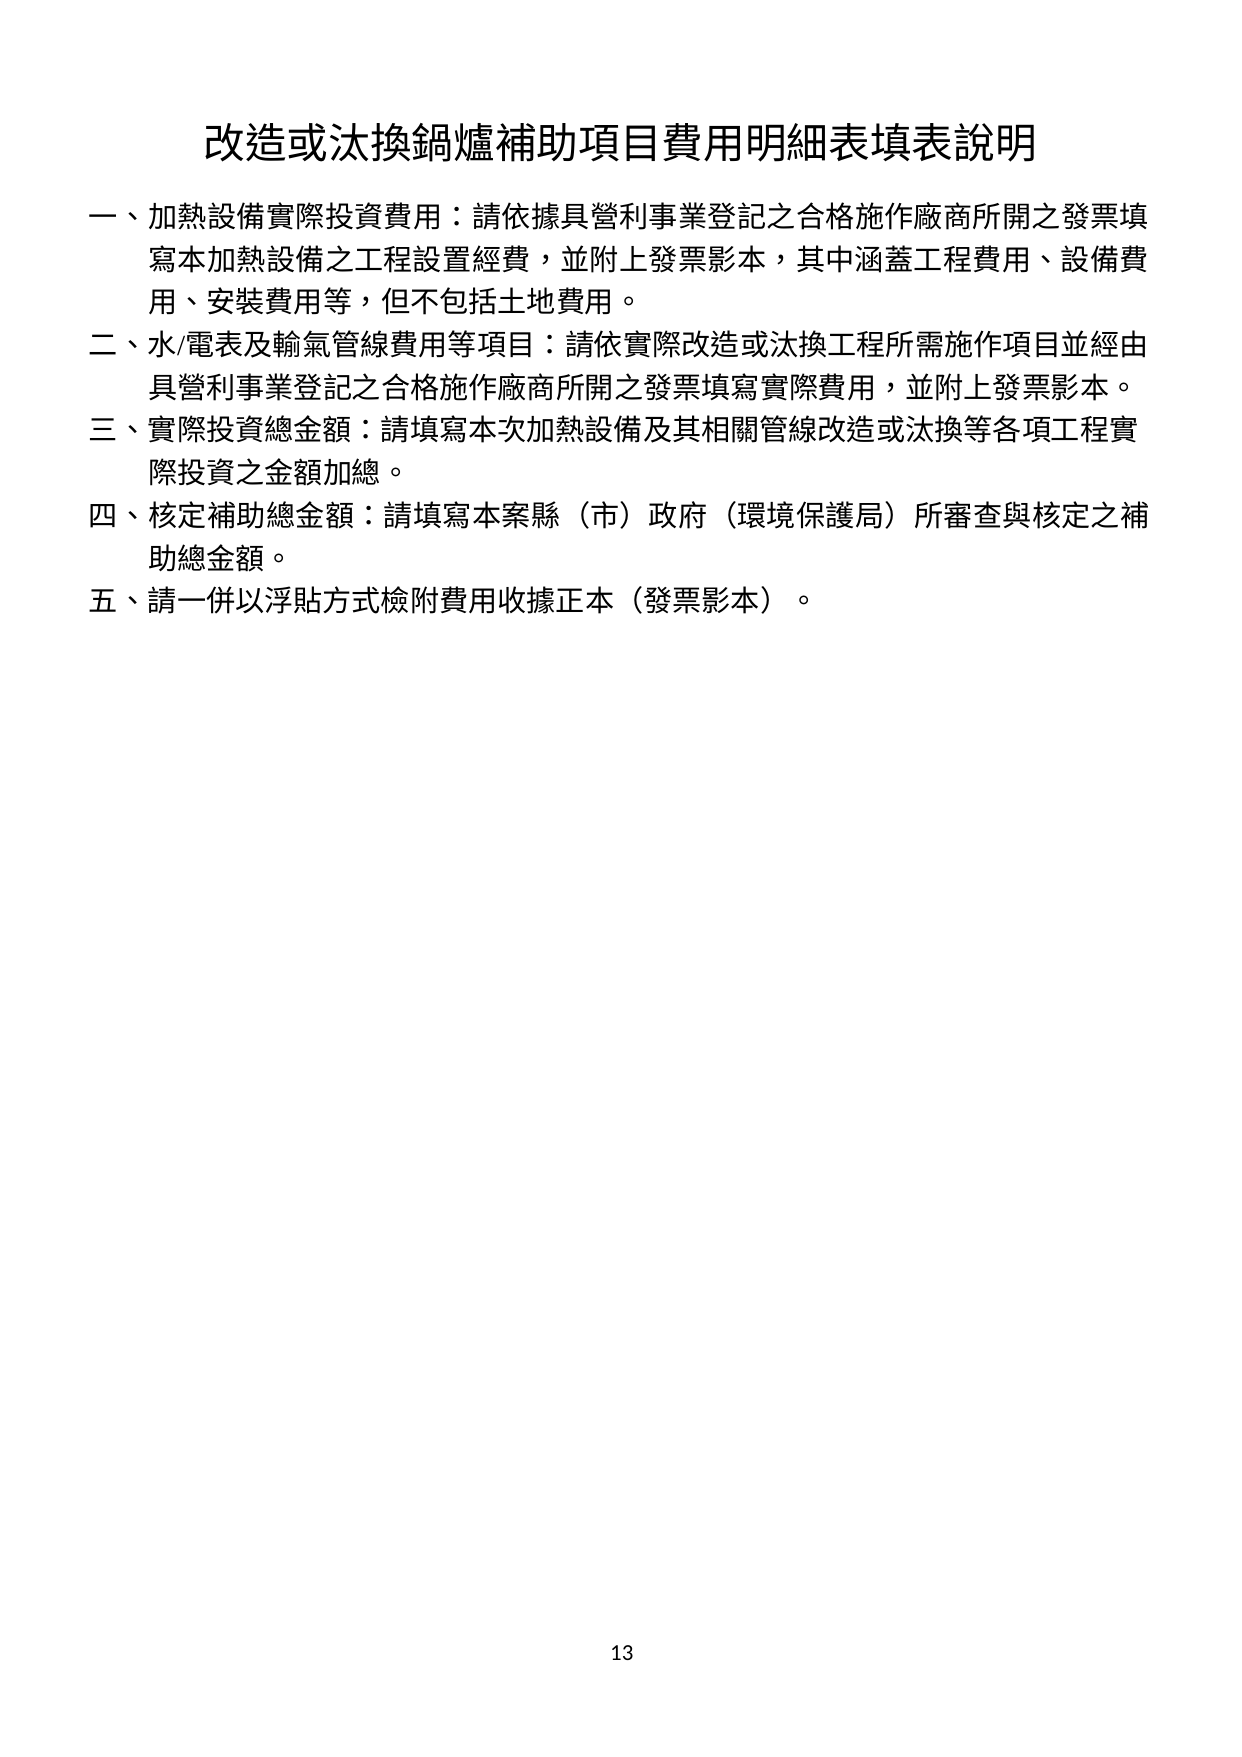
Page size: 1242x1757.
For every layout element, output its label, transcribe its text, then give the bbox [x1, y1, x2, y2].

text 一、加熱設備實際投資費用：請依據具營利事業登記之合格施作廠商所開之發票填 寫本加熱設備之工程設置經費，並附上發票影本，其中涵蓋工程費用、設備費 用、安裝費用等，但不包括土地費用。 [89, 193, 1149, 321]
text 三、實際投資總金額：請填寫本次加熱設備及其相關管線改造或汰換等各項工程實 [89, 407, 1149, 449]
text 二、水/電表及輸氣管線費用等項目：請依實際改造或汰換工程所需施作項目並經由 具營利事業登記之合格施作廠商所開之發票填寫實際費用，並附上發票影本。 [89, 321, 1149, 406]
text 四、核定補助總金額：請填寫本案縣（市）政府（環境保護局）所審查與核定之補助總金額。 [89, 492, 1149, 577]
text 改造或汰換鍋爐補助項目費用明細表填表說明 [203, 114, 1162, 166]
text 際投資之金額加總。 [89, 450, 1150, 492]
text 五、請一併以浮貼方式檢附費用收據正本（發票影本）。 [89, 578, 1149, 620]
